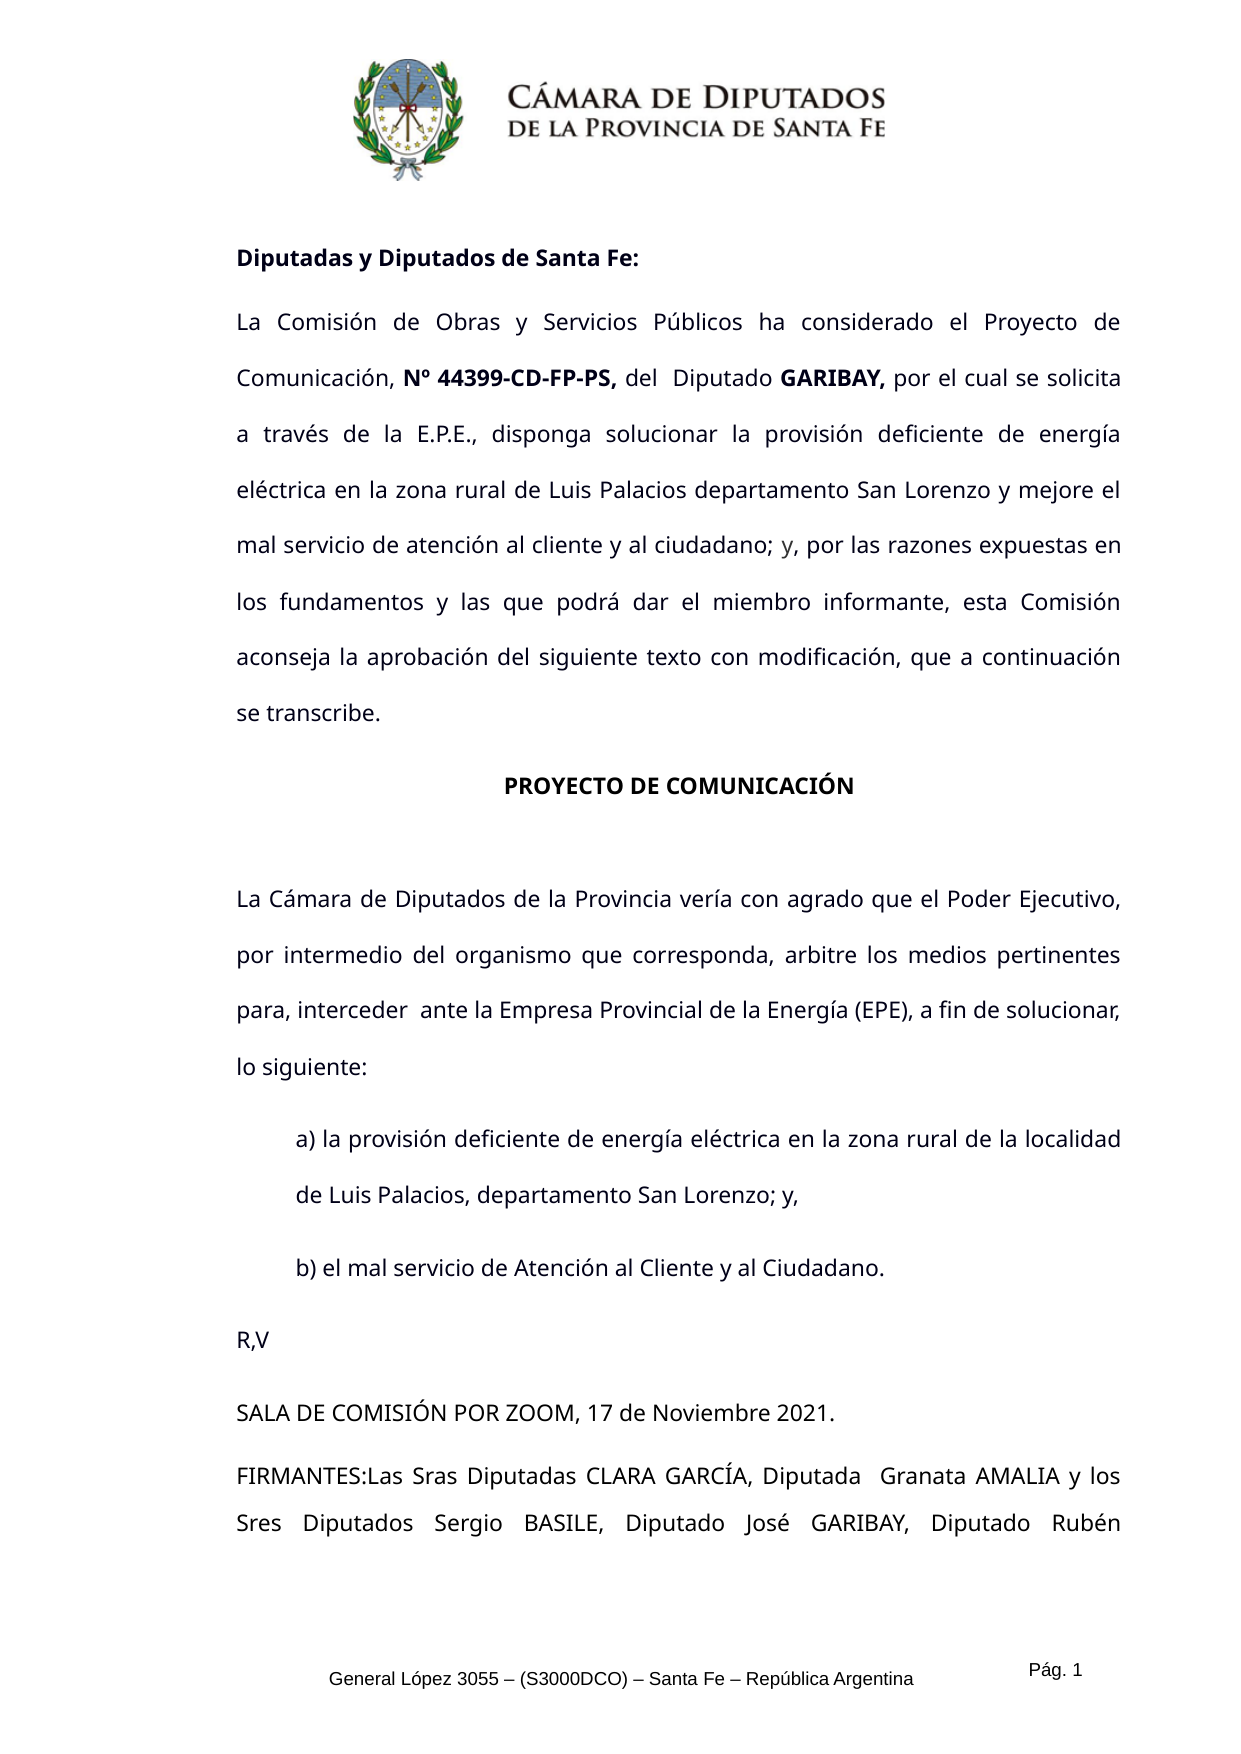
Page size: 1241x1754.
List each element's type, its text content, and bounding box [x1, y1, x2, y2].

text Diputadas y Diputados de Santa Fe: [236, 242, 1122, 273]
text La Comisión de Obras y Servicios Públicos ha considerado el Proyecto de Comunicación, Nº 44399-CD-FP-PS, del Diputado GARIBAY, por el cual se solicita a través de la E.P.E., disponga solucionar la provisión deficiente de energía eléctrica en la zona rural de Luis Palacios departamento San Lorenzo y mejore el mal servicio de atención al cliente y al ciudadano; y, por las razones expuestas en los fundamentos y las que podrá dar el miembro informante, esta Comisión aconseja la aprobación del siguiente texto con modificación, que a continuación se transcribe. [236, 306, 1122, 728]
list SALA DE COMISIÓN POR ZOOM, 17 de Noviembre 2021. [236, 1397, 1122, 1428]
text R,V [236, 1324, 1122, 1355]
text a) la provisión deficiente de energía eléctrica en la zona rural de la localidad de Luis Palacios, departamento San Lorenzo; y, [295, 1123, 1122, 1210]
text La Cámara de Diputados de la Provincia vería con agrado que el Poder Ejecutivo, por intermedio del organismo que corresponda, arbitre los medios pertinentes para, interceder ante la Empresa Provincial de la Energía (EPE), a fin de solucionar, lo siguiente: [236, 883, 1122, 1082]
text b) el mal servicio de Atención al Cliente y al Ciudadano. [295, 1252, 1122, 1283]
text PROYECTO DE COMUNICACIÓN [236, 770, 1122, 801]
list FIRMANTES:Las Sras Diputadas CLARA GARCÍA, Diputada Granata AMALIA y los Sres Diputados Sergio BASILE, Diputado José GARIBAY, Diputado Rubén [236, 1460, 1122, 1538]
